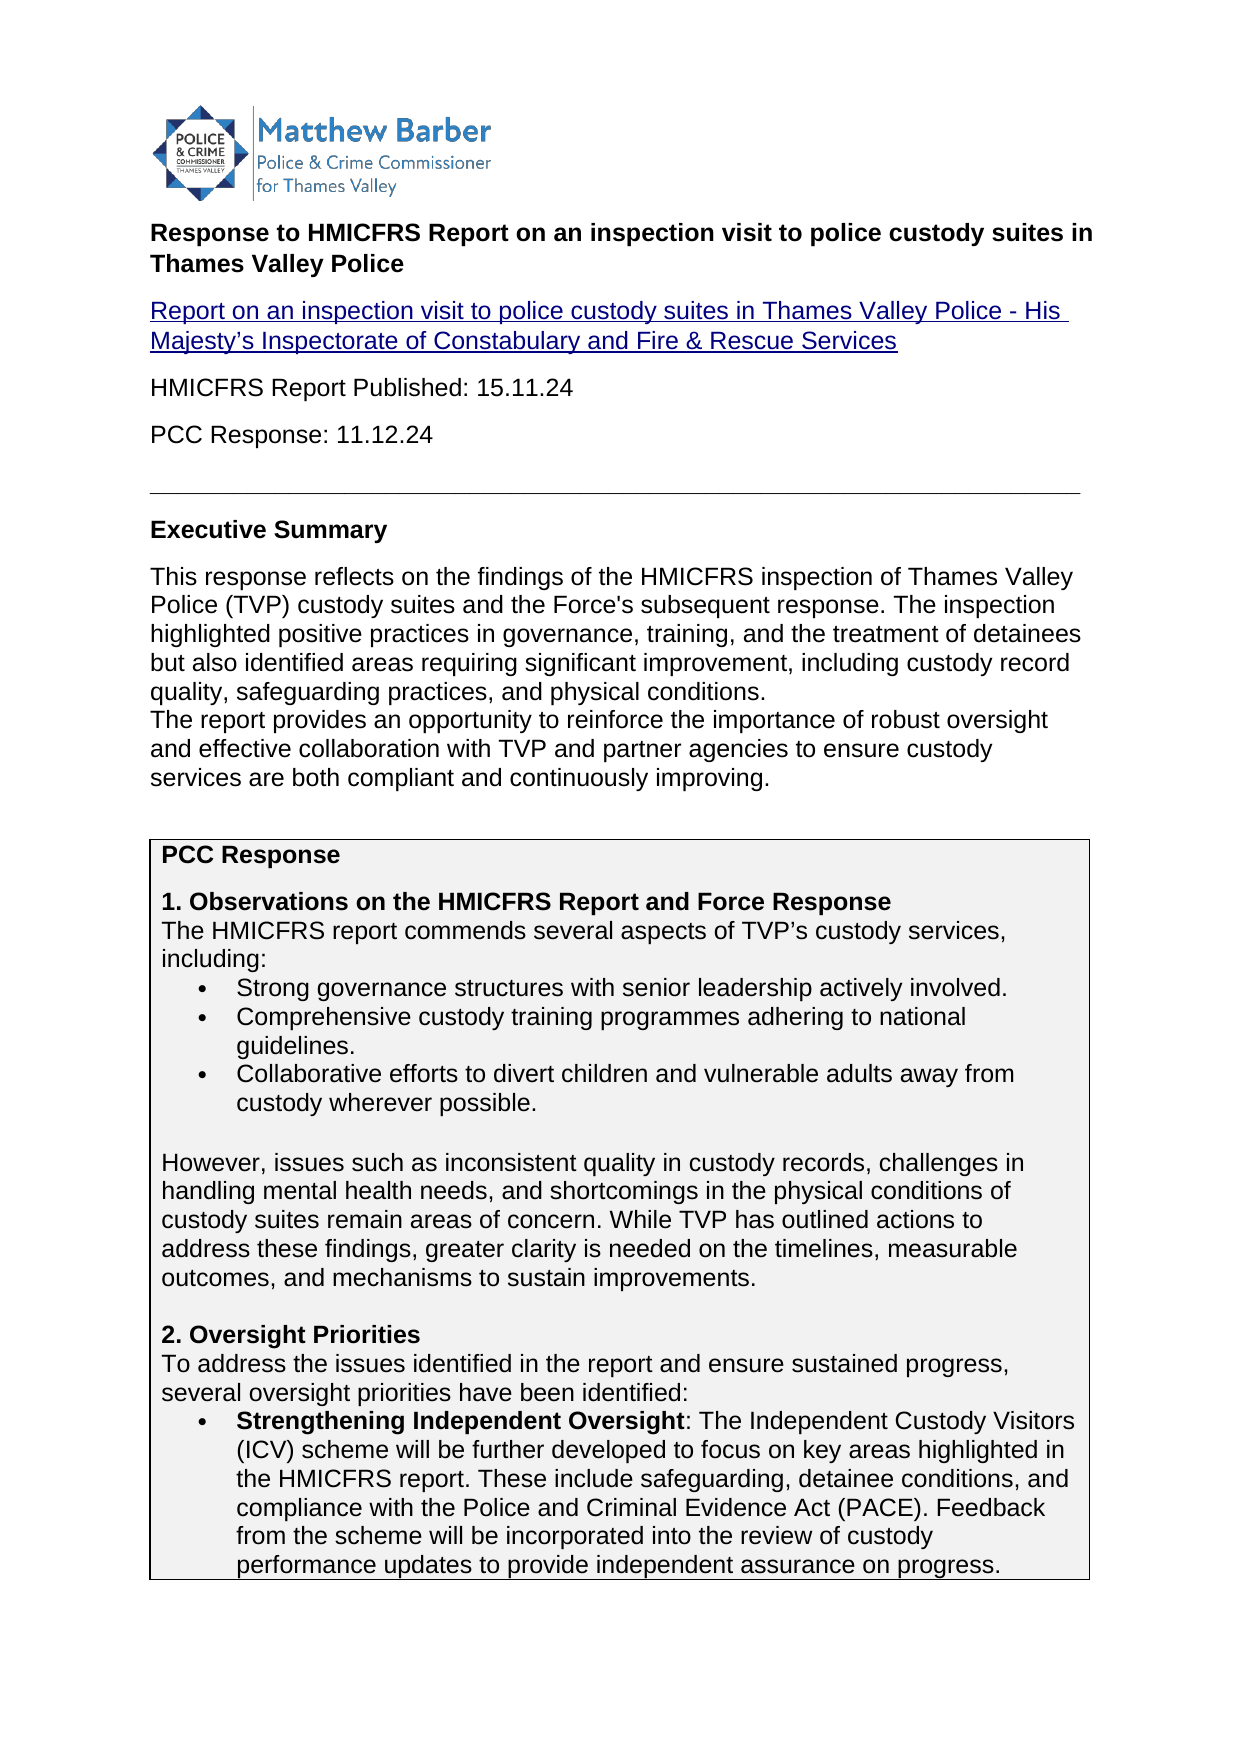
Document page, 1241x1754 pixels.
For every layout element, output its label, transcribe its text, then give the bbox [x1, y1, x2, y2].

text The report provides an opportunity to reinforce the importance of robust oversight and effective collaboration with TVP and partner agencies to ensure custody services are both compliant and continuously improving. [150, 706, 1090, 792]
text Report on an inspection visit to police custody suites in Thames Valley Police - His Majesty’s Inspectorate of Constabulary and Fire & Rescue Services [150, 296, 1090, 355]
text ___________________________________________________________________ [150, 468, 1090, 496]
text Executive Summary [150, 515, 1090, 543]
text This response reflects on the findings of the HMICFRS inspection of Thames Valley Police (TVP) custody suites and the Force's subsequent response. The inspection highlighted positive practices in governance, training, and the treatment of detainees but also identified areas requiring significant improvement, including custody record quality, safeguarding practices, and physical conditions. [150, 562, 1090, 706]
table_header PCC Response 1. Observations on the HMICFRS Report and Force Response The HMICFRS report commends several aspects of TVP’s custody services, including: Strong governance structures with senior leadership actively involved. Comprehensive custody training programmes adhering to national guidelines. Collaborative efforts to divert children and vulnerable adults away from custody wherever possible. However, issues such as inconsistent quality in custody records, challenges in handling mental health needs, and shortcomings in the physical conditions of custody suites remain areas of concern. While TVP has outlined actions to address these findings, greater clarity is needed on the timelines, measurable outcomes, and mechanisms to sustain improvements. 2. Oversight Priorities To address the issues identified in the report and ensure sustained progress, several oversight priorities have been identified: Strengthening Independent Oversight: The Independent Custody Visitors (ICV) scheme will be further developed to focus on key areas highlighted in the HMICFRS report. These include safeguarding, detainee conditions, and compliance with the Police and Criminal Evidence Act (PACE). Feedback from the scheme will be incorporated into the review of custody performance updates to provide independent assurance on progress. Safeguarding and Vulnerable Groups: Collaborative efforts with TVP and partner organisations will prioritise safeguarding practices for children, vulnerable adults, and those with mental health needs. Immediate attention will be given to addressing the lack of alternative accommodations and improving support for detainees in crisis. Ensuring Accountability and Transparency: The Force has committed to providing quarterly updates on custody performance. These updates will be reviewed to monitor progress against HMICFRS recommendations, with key findings incorporated into public reporting to ensure transparency and accountability. Improving Collaboration: Engagement with TVP and relevant stakeholders will focus on developing a joint action plan to tackle persistent issues, including mental health service availability, staff training, and the effective scrutiny of use-of-force incidents. 3. PCC-Specific Actions To complement the Force's response, the following actions will be undertaken: Strengthen the ICV scheme’s role in monitoring detainee conditions and ensuring safeguarding, with a particular focus on children and vulnerable adults. Work closely with TVP to ensure improvements to custody record quality and compliance with PACE, supported by regular progress reviews. Advocate for enhanced resources and capacity within mental health services to ensure timely assessments and appropriate accommodations for detainees. Utilise the Force's quarterly custody performance updates as a foundation for oversight and public reporting to ensure transparency in addressing HMICFRS recommendations. Commit to reviewing progress on these priorities in six months, assessing improvements and refining actions as necessary. Conclusion The findings of the HMICFRS report, combined with TVP’s response, provide a clear foundation for improving custody services in Thames Valley. By prioritising independent oversight, safeguarding, and transparency, the PCC will ensure that custody services operate with respect, dignity, and compliance with legal requirements. Continued collaboration with TVP and partner organisations will be essential to driving meaningful and sustainable change. [151, 840, 1089, 1579]
text PCC Response: 11.12.24 [150, 421, 1090, 449]
text Response to HMICFRS Report on an inspection visit to police custody suites in Thames Valley Police [150, 218, 1095, 278]
text HMICFRS Report Published: 15.11.24 [150, 373, 1090, 402]
